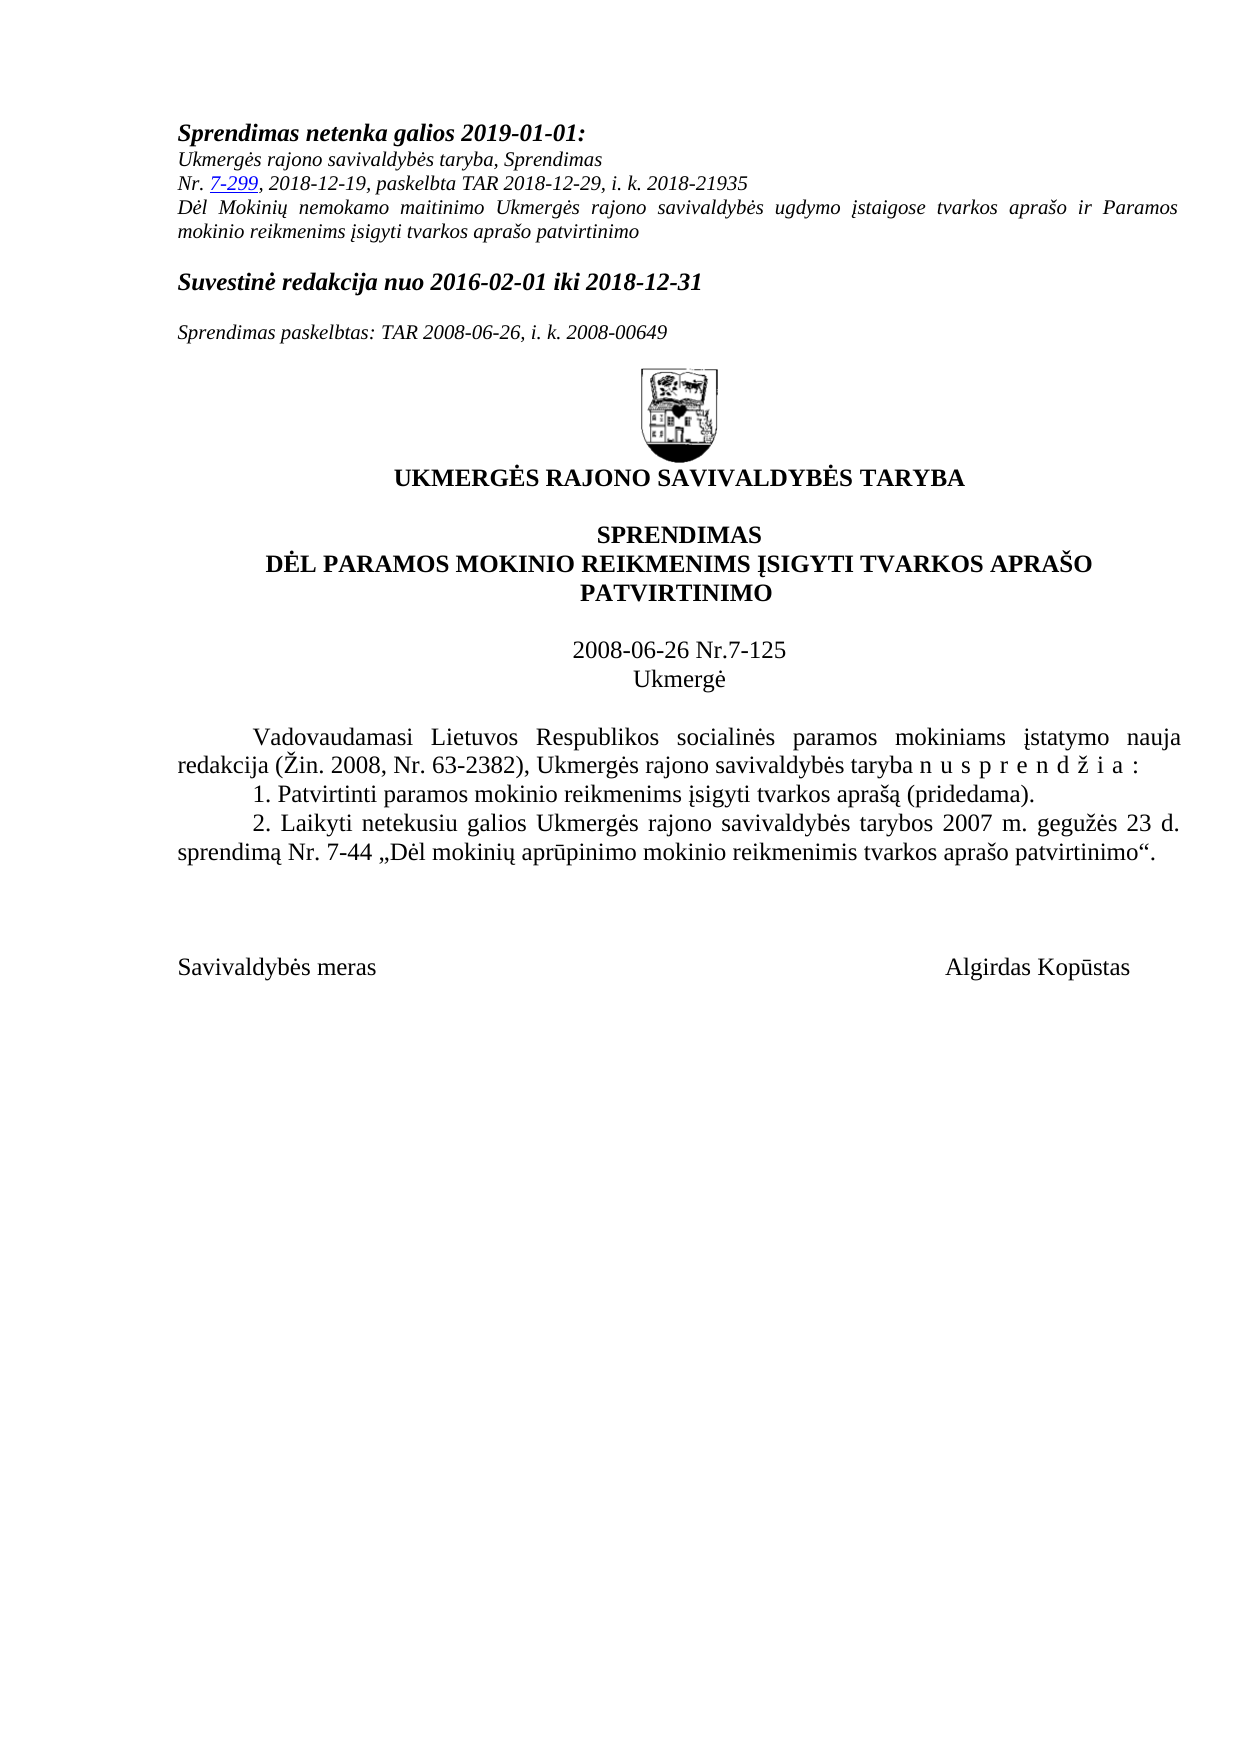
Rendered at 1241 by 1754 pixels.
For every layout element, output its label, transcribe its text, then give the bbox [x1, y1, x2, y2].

text SPRENDIMAS [177, 521, 1181, 549]
text Sprendimas netenka galios 2019-01-01: [177, 118, 1181, 147]
text Ukmergės rajono savivaldybės taryba, Sprendimas [177, 147, 1181, 171]
text 1. Patvirtinti paramos mokinio reikmenims įsigyti tvarkos aprašą (pridedama). [177, 779, 1181, 808]
text Dėl Mokinių nemokamo maitinimo Ukmergės rajono savivaldybės ugdymo įstaigose tvarkos aprašo ir Paramos mokinio reikmenims įsigyti tvarkos aprašo patvirtinimo [177, 195, 1181, 243]
text Vadovaudamasi Lietuvos Respublikos socialinės paramos mokiniams įstatymo nauja redakcija (Žin. 2008, Nr. 63-2382), Ukmergės rajono savivaldybės taryba nusprendžia: [177, 722, 1181, 779]
text Ukmergė [177, 664, 1181, 693]
text Savivaldybės meras Algirdas Kopūstas [177, 952, 1181, 981]
text 2. Laikyti netekusiu galios Ukmergės rajono savivaldybės tarybos 2007 m. gegužės 23 d. sprendimą Nr. 7-44 „Dėl mokinių aprūpinimo mokinio reikmenimis tvarkos aprašo patvirtinimo“. [177, 808, 1181, 866]
text Sprendimas paskelbtas: TAR 2008-06-26, i. k. 2008-00649 [177, 320, 1181, 344]
text DĖL PARAMOS MOKINIO REIKMENIMS ĮSIGYTI TVARKOS APRAŠO PATVIRTINIMO [177, 549, 1181, 607]
text UKMERGĖS RAJONO SAVIVALDYBĖS TARYBA [177, 463, 1181, 492]
text Suvestinė redakcija nuo 2016-02-01 iki 2018-12-31 [177, 267, 1181, 296]
text 2008-06-26 Nr.7-125 [177, 636, 1181, 664]
text Nr. 7-299, 2018-12-19, paskelbta TAR 2018-12-29, i. k. 2018-21935 [177, 171, 1181, 195]
